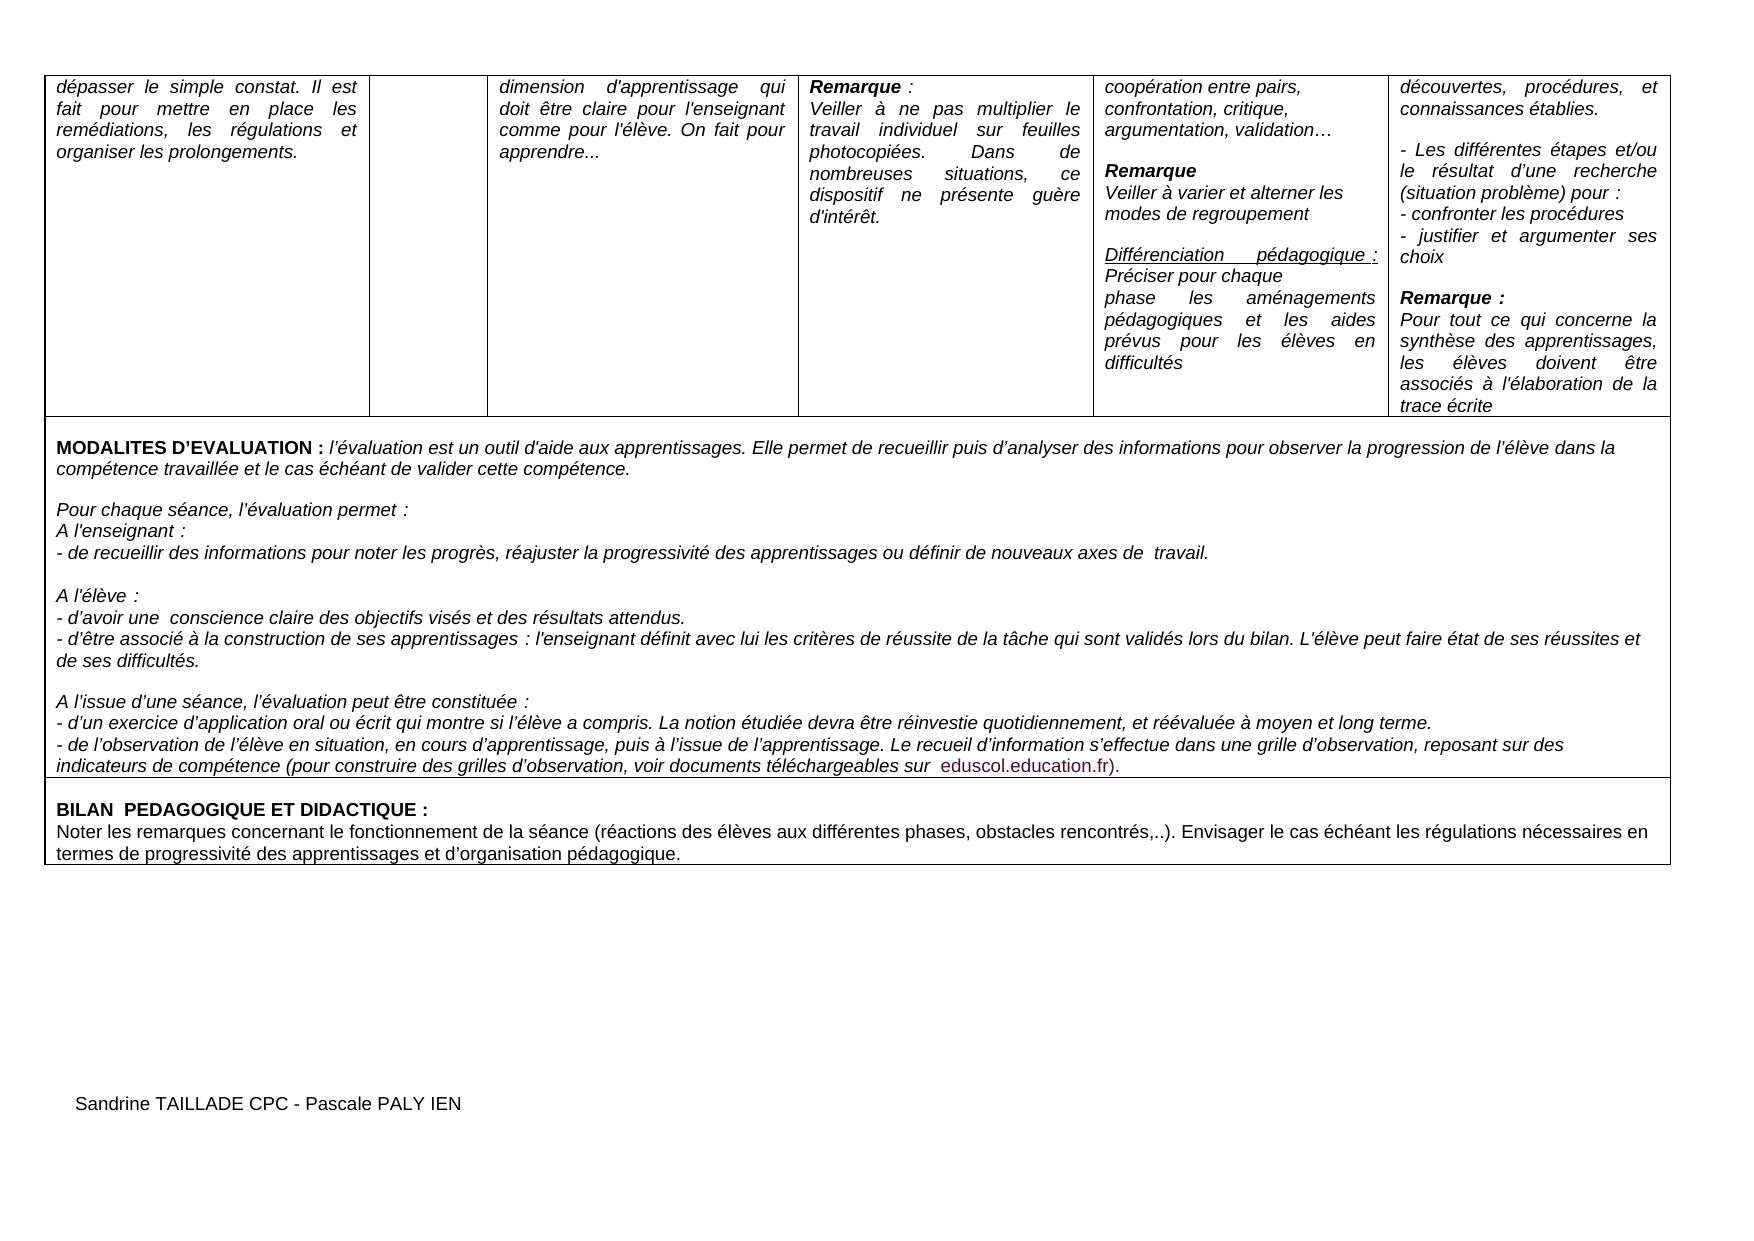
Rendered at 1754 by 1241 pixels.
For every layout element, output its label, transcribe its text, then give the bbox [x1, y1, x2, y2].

table_cell Remarque : Veiller à ne pas multiplier le travail individuel sur feuilles photocopiées. Dans de nombreuses situations, ce dispositif ne présente guère d'intérêt. [799, 76, 1093, 416]
table_cell dimension d'apprentissage qui doit être claire pour l'enseignant comme pour l'élève. On fait pour apprendre... [488, 76, 798, 416]
table_cell découvertes, procédures, et connaissances établies. - Les différentes étapes et/ou le résultat d’une recherche (situation problème) pour : - confronter les procédures - justifier et argumenter ses choix Remarque : Pour tout ce qui concerne la synthèse des apprentissages, les élèves doivent être associés à l'élaboration de la trace écrite [1389, 76, 1670, 416]
table_cell BILAN PEDAGOGIQUE ET DIDACTIQUE : Noter les remarques concernant le fonctionnement de la séance (réactions des élèves aux différentes phases, obstacles rencontrés,..). Envisager le cas échéant les régulations nécessaires en termes de progressivité des apprentissages et d’organisation pédagogique. [46, 778, 1670, 864]
table_cell [370, 76, 487, 416]
table_cell coopération entre pairs, confrontation, critique, argumentation, validation… Remarque Veiller à varier et alterner les modes de regroupement Différenciation pédagogique : Préciser pour chaque phase les aménagements pédagogiques et les aides prévus pour les élèves en difficultés [1094, 76, 1388, 416]
table_cell dépasser le simple constat. Il est fait pour mettre en place les remédiations, les régulations et organiser les prolongements. [46, 76, 369, 416]
table_cell MODALITES D’EVALUATION : l’évaluation est un outil d'aide aux apprentissages. Elle permet de recueillir puis d’analyser des informations pour observer la progression de l’élève dans la compétence travaillée et le cas échéant de valider cette compétence. Pour chaque séance, l’évaluation permet : A l'enseignant : - de recueillir des informations pour noter les progrès, réajuster la progressivité des apprentissages ou définir de nouveaux axes de travail. A l'élève : - d’avoir une conscience claire des objectifs visés et des résultats attendus. - d’être associé à la construction de ses apprentissages : l'enseignant définit avec lui les critères de réussite de la tâche qui sont validés lors du bilan. L'élève peut faire état de ses réussites et de ses difficultés. A l’issue d’une séance, l’évaluation peut être constituée : - d’un exercice d’application oral ou écrit qui montre si l’élève a compris. La notion étudiée devra être réinvestie quotidiennement, et réévaluée à moyen et long terme. - de l’observation de l’élève en situation, en cours d’apprentissage, puis à l’issue de l’apprentissage. Le recueil d’information s’effectue dans une grille d’observation, reposant sur des indicateurs de compétence (pour construire des grilles d’observation, voir documents téléchargeables sur eduscol.education.fr). [46, 417, 1670, 777]
